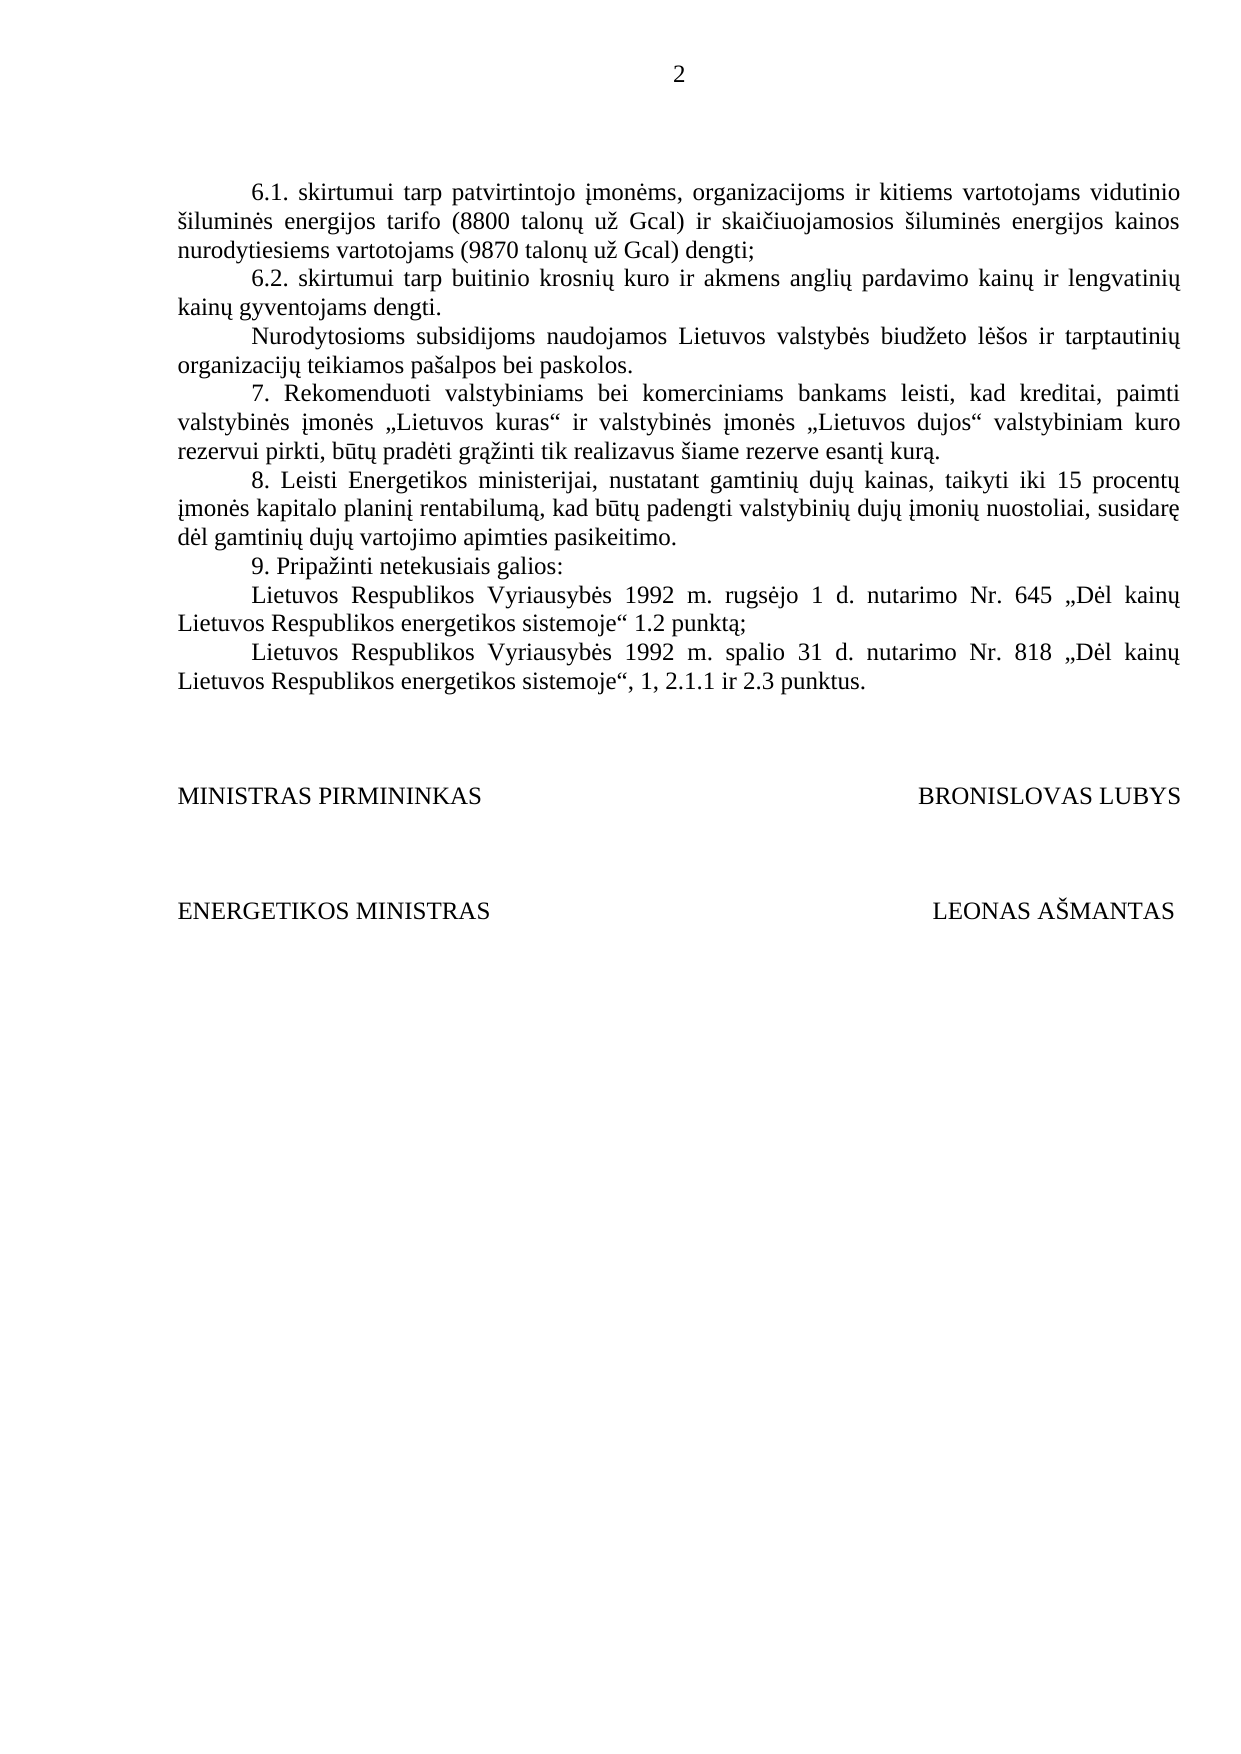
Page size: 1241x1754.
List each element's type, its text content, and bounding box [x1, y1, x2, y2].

text Nurodytosioms subsidijoms naudojamos Lietuvos valstybės biudžeto lėšos ir tarptautinių organizacijų teikiamos pašalpos bei paskolos. [177, 321, 1181, 378]
text ENERGETIKOS MINISTRAS LEONAS AŠMANTAS [177, 896, 1181, 925]
text MINISTRAS PIRMININKAS BRONISLOVAS LUBYS [177, 781, 1181, 810]
text 6.1. skirtumui tarp patvirtintojo įmonėms, organizacijoms ir kitiems vartotojams vidutinio šiluminės energijos tarifo (8800 talonų už Gcal) ir skaičiuojamosios šiluminės energijos kainos nurodytiesiems vartotojams (9870 talonų už Gcal) dengti; [177, 177, 1181, 263]
text Lietuvos Respublikos Vyriausybės 1992 m. rugsėjo 1 d. nutarimo Nr. 645 „Dėl kainų Lietuvos Respublikos energetikos sistemoje“ 1.2 punktą; [177, 580, 1181, 637]
text Lietuvos Respublikos Vyriausybės 1992 m. spalio 31 d. nutarimo Nr. 818 „Dėl kainų Lietuvos Respublikos energetikos sistemoje“, 1, 2.1.1 ir 2.3 punktus. [177, 637, 1181, 695]
text 8. Leisti Energetikos ministerijai, nustatant gamtinių dujų kainas, taikyti iki 15 procentų įmonės kapitalo planinį rentabilumą, kad būtų padengti valstybinių dujų įmonių nuostoliai, susidarę dėl gamtinių dujų vartojimo apimties pasikeitimo. [177, 465, 1181, 551]
text 6.2. skirtumui tarp buitinio krosnių kuro ir akmens anglių pardavimo kainų ir lengvatinių kainų gyventojams dengti. [177, 263, 1181, 321]
text 7. Rekomenduoti valstybiniams bei komerciniams bankams leisti, kad kreditai, paimti valstybinės įmonės „Lietuvos kuras“ ir valstybinės įmonės „Lietuvos dujos“ valstybiniam kuro rezervui pirkti, būtų pradėti grąžinti tik realizavus šiame rezerve esantį kurą. [177, 378, 1181, 465]
text 9. Pripažinti netekusiais galios: [177, 551, 1181, 580]
